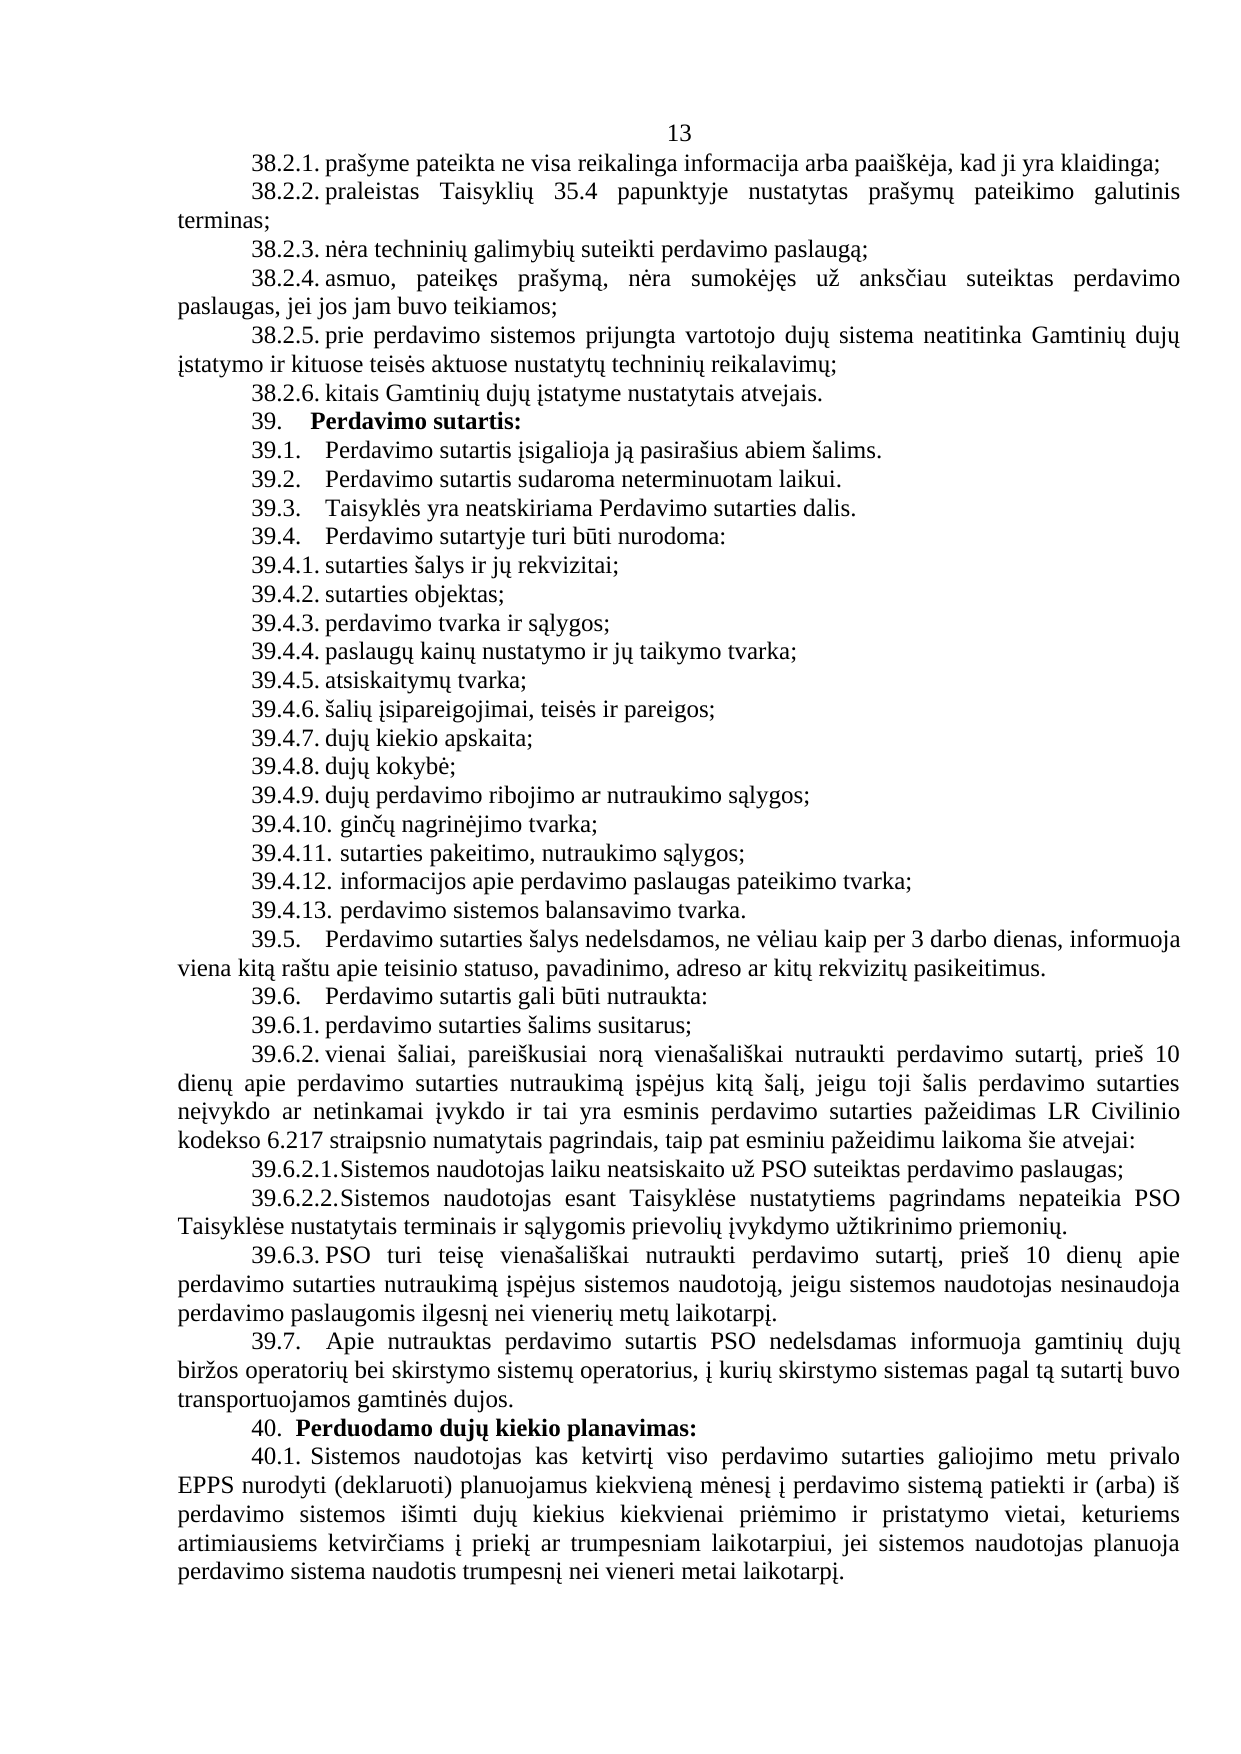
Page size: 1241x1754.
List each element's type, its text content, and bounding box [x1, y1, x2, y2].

text 39.6.3. PSO turi teisę vienašališkai nutraukti perdavimo sutartį, prieš 10 dienų apie perdavimo sutarties nutraukimą įspėjus sistemos naudotoją, jeigu sistemos naudotojas nesinaudoja perdavimo paslaugomis ilgesnį nei vienerių metų laikotarpį. [177, 1240, 1181, 1326]
text 38.2.6. kitais Gamtinių dujų įstatyme nustatytais atvejais. [177, 378, 1181, 406]
text 39.2. Perdavimo sutartis sudaroma neterminuotam laikui. [177, 464, 1181, 493]
text 39.6.2.2. Sistemos naudotojas esant Taisyklėse nustatytiems pagrindams nepateikia PSO Taisyklėse nustatytais terminais ir sąlygomis prievolių įvykdymo užtikrinimo priemonių. [177, 1183, 1181, 1240]
text 39.4.9. dujų perdavimo ribojimo ar nutraukimo sąlygos; [177, 780, 1181, 809]
text 39.4.10. ginčų nagrinėjimo tvarka; [177, 809, 1181, 838]
text 39.4.3. perdavimo tvarka ir sąlygos; [177, 608, 1181, 636]
text 39.4.12. informacijos apie perdavimo paslaugas pateikimo tvarka; [177, 866, 1181, 895]
text 39.4. Perdavimo sutartyje turi būti nurodoma: [177, 521, 1181, 550]
text 39.4.4. paslaugų kainų nustatymo ir jų taikymo tvarka; [177, 636, 1181, 665]
text 39.3. Taisyklės yra neatskiriama Perdavimo sutarties dalis. [177, 493, 1181, 521]
text 39.4.2. sutarties objektas; [177, 579, 1181, 608]
text 39.6.2.1. Sistemos naudotojas laiku neatsiskaito už PSO suteiktas perdavimo paslaugas; [177, 1154, 1181, 1183]
text 39. Perdavimo sutartis: [177, 406, 1181, 435]
text 39.4.11. sutarties pakeitimo, nutraukimo sąlygos; [177, 838, 1181, 866]
text 39.6. Perdavimo sutartis gali būti nutraukta: [177, 981, 1181, 1010]
text 39.6.2. vienai šaliai, pareiškusiai norą vienašališkai nutraukti perdavimo sutartį, prieš 10 dienų apie perdavimo sutarties nutraukimą įspėjus kitą šalį, jeigu toji šalis perdavimo sutarties neįvykdo ar netinkamai įvykdo ir tai yra esminis perdavimo sutarties pažeidimas LR Civilinio kodekso 6.217 straipsnio numatytais pagrindais, taip pat esminiu pažeidimu laikoma šie atvejai: [177, 1039, 1181, 1154]
text 39.4.1. sutarties šalys ir jų rekvizitai; [177, 550, 1181, 579]
text 39.4.6. šalių įsipareigojimai, teisės ir pareigos; [177, 694, 1181, 723]
text 38.2.1. prašyme pateikta ne visa reikalinga informacija arba paaiškėja, kad ji yra klaidinga; [177, 148, 1181, 176]
text 39.4.8. dujų kokybė; [177, 751, 1181, 780]
text 38.2.3. nėra techninių galimybių suteikti perdavimo paslaugą; [177, 234, 1181, 263]
text 39.7. Apie nutrauktas perdavimo sutartis PSO nedelsdamas informuoja gamtinių dujų biržos operatorių bei skirstymo sistemų operatorius, į kurių skirstymo sistemas pagal tą sutartį buvo transportuojamos gamtinės dujos. [177, 1326, 1181, 1413]
text 38.2.5. prie perdavimo sistemos prijungta vartotojo dujų sistema neatitinka Gamtinių dujų įstatymo ir kituose teisės aktuose nustatytų techninių reikalavimų; [177, 320, 1181, 378]
text 40.1. Sistemos naudotojas kas ketvirtį viso perdavimo sutarties galiojimo metu privalo EPPS nurodyti (deklaruoti) planuojamus kiekvieną mėnesį į perdavimo sistemą patiekti ir (arba) iš perdavimo sistemos išimti dujų kiekius kiekvienai priėmimo ir pristatymo vietai, keturiems artimiausiems ketvirčiams į priekį ar trumpesniam laikotarpiui, jei sistemos naudotojas planuoja perdavimo sistema naudotis trumpesnį nei vieneri metai laikotarpį. [177, 1441, 1181, 1585]
text 39.4.7. dujų kiekio apskaita; [177, 723, 1181, 751]
text 40. Perduodamo dujų kiekio planavimas: [177, 1413, 1181, 1441]
text 39.1. Perdavimo sutartis įsigalioja ją pasirašius abiem šalims. [177, 435, 1181, 464]
text 39.5. Perdavimo sutarties šalys nedelsdamos, ne vėliau kaip per 3 darbo dienas, informuoja viena kitą raštu apie teisinio statuso, pavadinimo, adreso ar kitų rekvizitų pasikeitimus. [177, 924, 1181, 981]
text 38.2.2. praleistas Taisyklių 35.4 papunktyje nustatytas prašymų pateikimo galutinis terminas; [177, 176, 1181, 234]
text 38.2.4. asmuo, pateikęs prašymą, nėra sumokėjęs už anksčiau suteiktas perdavimo paslaugas, jei jos jam buvo teikiamos; [177, 263, 1181, 320]
text 39.4.13. perdavimo sistemos balansavimo tvarka. [177, 895, 1181, 924]
text 39.6.1. perdavimo sutarties šalims susitarus; [177, 1010, 1181, 1039]
text 39.4.5. atsiskaitymų tvarka; [177, 665, 1181, 694]
